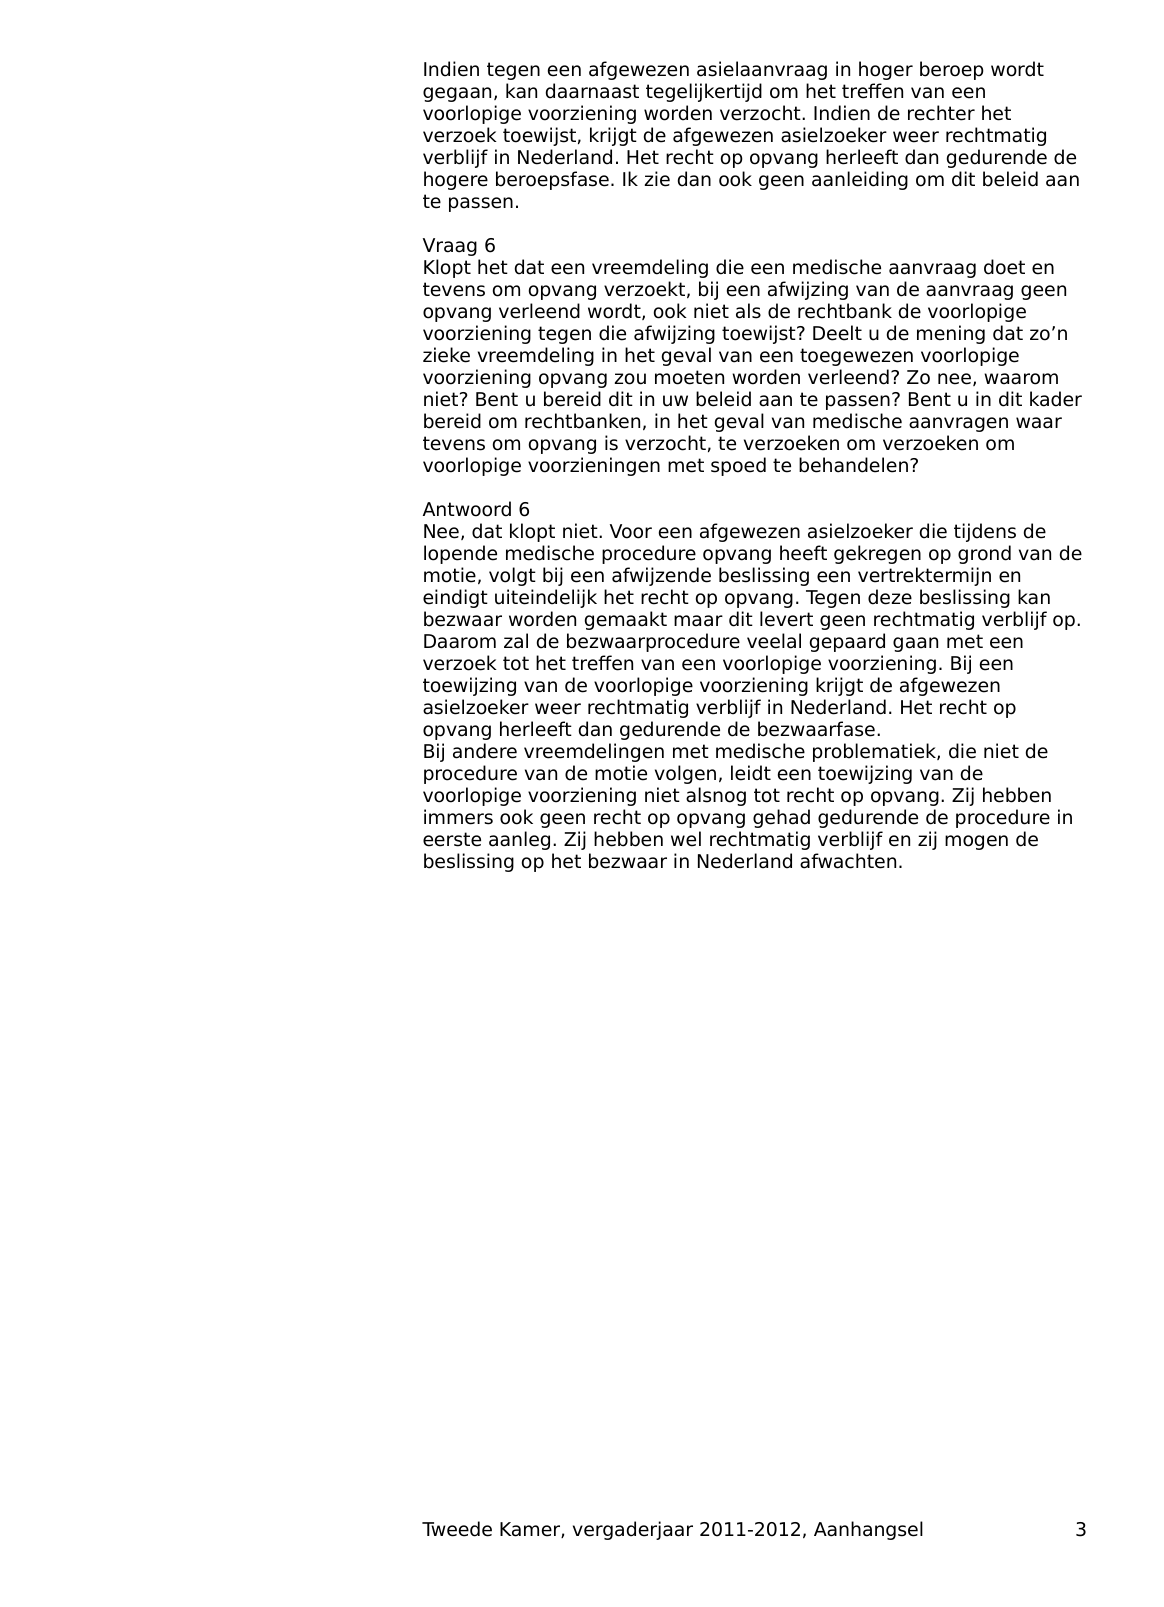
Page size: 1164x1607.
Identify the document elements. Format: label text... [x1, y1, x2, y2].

text Bij andere vreemdelingen met medische problematiek, die niet de procedure van de motie volgen, leidt een toewijzing van de voorlopige voorziening niet alsnog tot recht op opvang. Zij hebben immers ook geen recht op opvang gehad gedurende de procedure in eerste aanleg. Zij hebben wel rechtmatig verblijf en zij mogen de beslissing op het bezwaar in Nederland afwachten. [422, 741, 1087, 873]
text Klopt het dat een vreemdeling die een medische aanvraag doet en tevens om opvang verzoekt, bij een afwijzing van de aanvraag geen opvang verleend wordt, ook niet als de rechtbank de voorlopige voorziening tegen die afwijzing toewijst? Deelt u de mening dat zo’n zieke vreemdeling in het geval van een toegewezen voorlopige voorziening opvang zou moeten worden verleend? Zo nee, waarom niet? Bent u bereid dit in uw beleid aan te passen? Bent u in dit kader bereid om rechtbanken, in het geval van medische aanvragen waar tevens om opvang is verzocht, te verzoeken om verzoeken om voorlopige voorzieningen met spoed te behandelen? [422, 257, 1087, 477]
text Nee, dat klopt niet. Voor een afgewezen asielzoeker die tijdens de lopende medische procedure opvang heeft gekregen op grond van de motie, volgt bij een afwijzende beslissing een vertrektermijn en eindigt uiteindelijk het recht op opvang. Tegen deze beslissing kan bezwaar worden gemaakt maar dit levert geen rechtmatig verblijf op. Daarom zal de bezwaarprocedure veelal gepaard gaan met een verzoek tot het treffen van een voorlopige voorziening. Bij een toewijzing van de voorlopige voorziening krijgt de afgewezen asielzoeker weer rechtmatig verblijf in Nederland. Het recht op opvang herleeft dan gedurende de bezwaarfase. [422, 521, 1087, 741]
text Indien tegen een afgewezen asielaanvraag in hoger beroep wordt gegaan, kan daarnaast tegelijkertijd om het treffen van een voorlopige voorziening worden verzocht. Indien de rechter het verzoek toewijst, krijgt de afgewezen asielzoeker weer rechtmatig verblijf in Nederland. Het recht op opvang herleeft dan gedurende de hogere beroepsfase. Ik zie dan ook geen aanleiding om dit beleid aan te passen. [422, 59, 1087, 213]
text Vraag 6 [422, 235, 1087, 257]
text Antwoord 6 [422, 499, 1087, 521]
